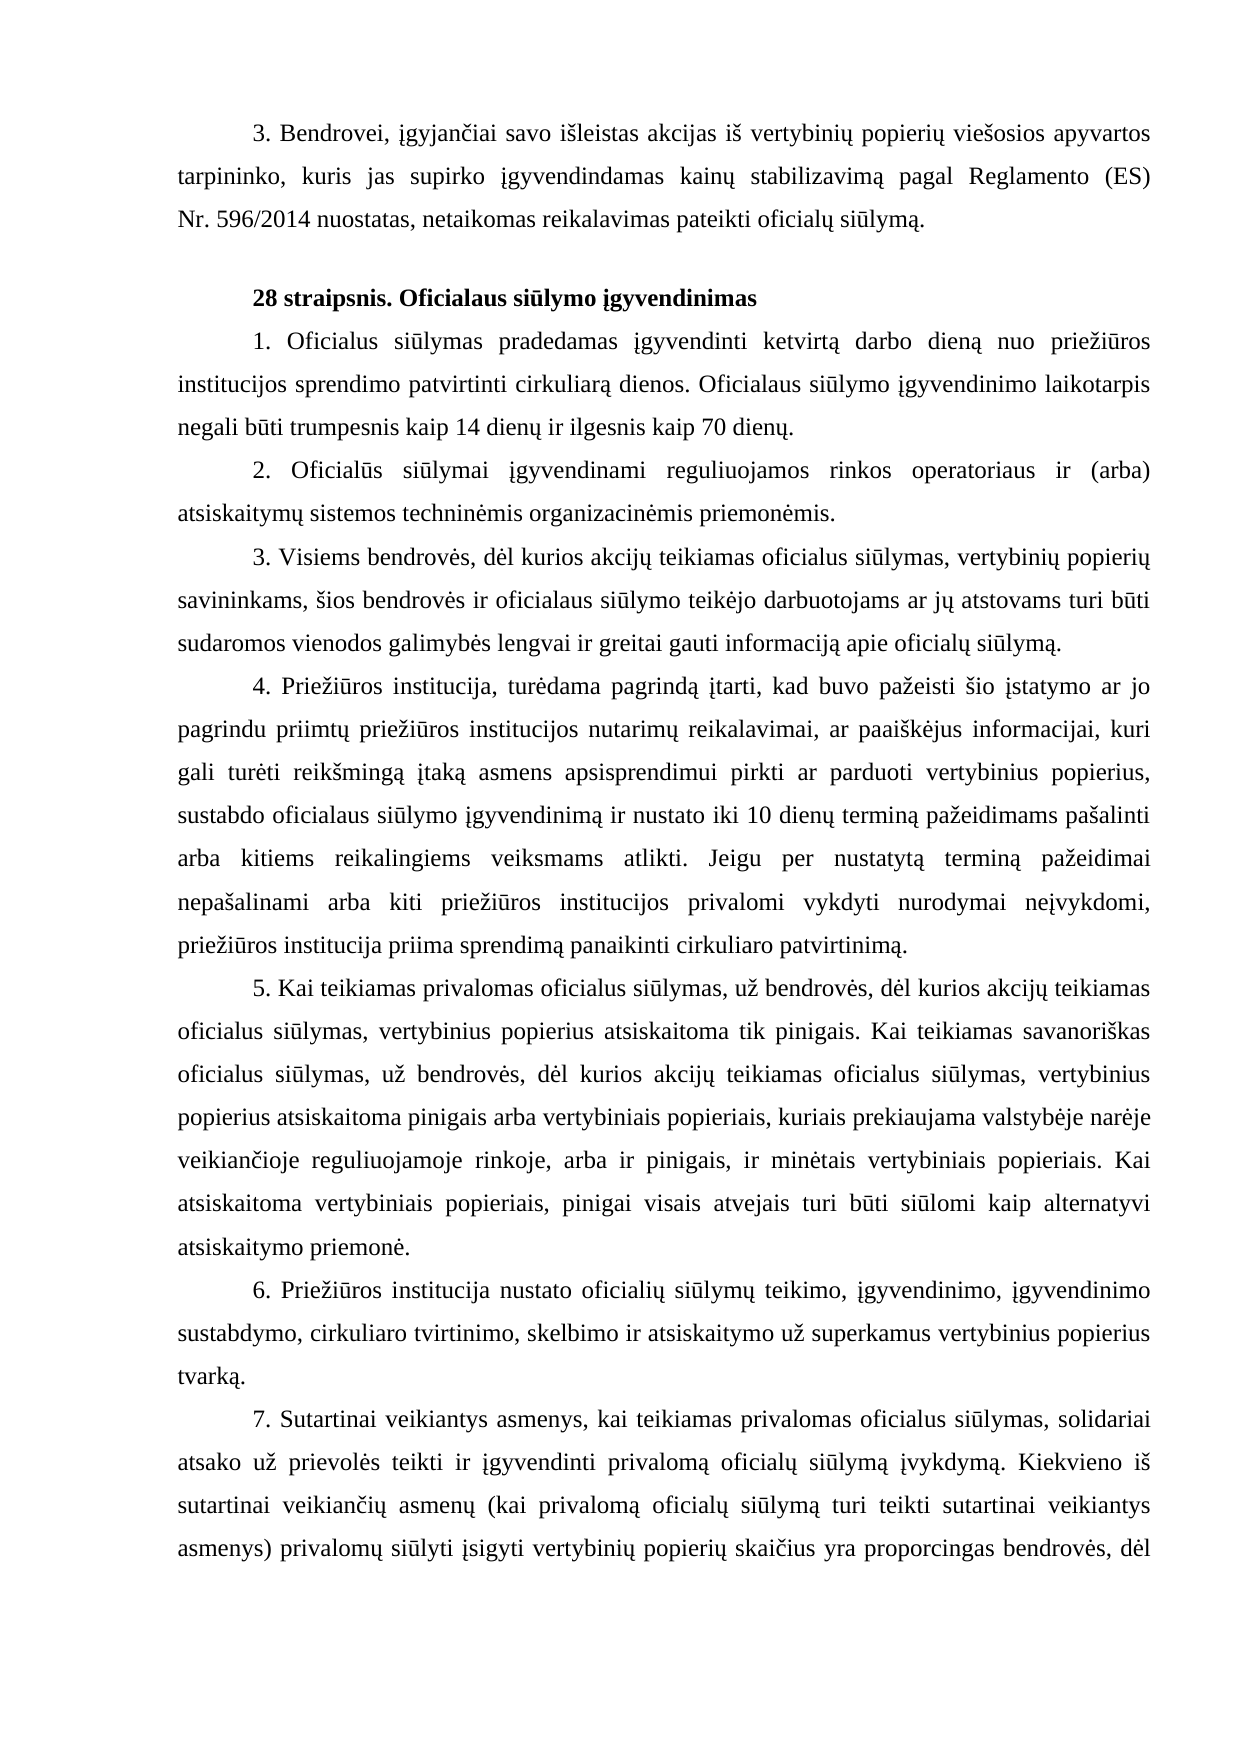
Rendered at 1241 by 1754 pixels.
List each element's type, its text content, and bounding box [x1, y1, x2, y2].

text 3. Bendrovei, įgyjančiai savo išleistas akcijas iš vertybinių popierių viešosios apyvartos tarpininko, kuris jas supirko įgyvendindamas kainų stabilizavimą pagal Reglamento (ES) Nr. 596/2014 nuostatas, netaikomas reikalavimas pateikti oficialų siūlymą. [177, 118, 1152, 233]
text 2. Oficialūs siūlymai įgyvendinami reguliuojamos rinkos operatoriaus ir (arba) atsiskaitymų sistemos techninėmis organizacinėmis priemonėmis. [177, 455, 1152, 527]
text 1. Oficialus siūlymas pradedamas įgyvendinti ketvirtą darbo dieną nuo priežiūros institucijos sprendimo patvirtinti cirkuliarą dienos. Oficialaus siūlymo įgyvendinimo laikotarpis negali būti trumpesnis kaip 14 dienų ir ilgesnis kaip 70 dienų. [177, 326, 1152, 441]
text 6. Priežiūros institucija nustato oficialių siūlymų teikimo, įgyvendinimo, įgyvendinimo sustabdymo, cirkuliaro tvirtinimo, skelbimo ir atsiskaitymo už superkamus vertybinius popierius tvarką. [177, 1275, 1152, 1390]
text 3. Visiems bendrovės, dėl kurios akcijų teikiamas oficialus siūlymas, vertybinių popierių savininkams, šios bendrovės ir oficialaus siūlymo teikėjo darbuotojams ar jų atstovams turi būti sudaromos vienodos galimybės lengvai ir greitai gauti informaciją apie oficialų siūlymą. [177, 542, 1152, 657]
text 28 straipsnis. Oficialaus siūlymo įgyvendinimas [177, 283, 1152, 312]
text 7. Sutartinai veikiantys asmenys, kai teikiamas privalomas oficialus siūlymas, solidariai atsako už prievolės teikti ir įgyvendinti privalomą oficialų siūlymą įvykdymą. Kiekvieno iš sutartinai veikiančių asmenų (kai privalomą oficialų siūlymą turi teikti sutartinai veikiantys asmenys) privalomų siūlyti įsigyti vertybinių popierių skaičius yra proporcingas bendrovės, dėl [177, 1404, 1152, 1562]
text 5. Kai teikiamas privalomas oficialus siūlymas, už bendrovės, dėl kurios akcijų teikiamas oficialus siūlymas, vertybinius popierius atsiskaitoma tik pinigais. Kai teikiamas savanoriškas oficialus siūlymas, už bendrovės, dėl kurios akcijų teikiamas oficialus siūlymas, vertybinius popierius atsiskaitoma pinigais arba vertybiniais popieriais, kuriais prekiaujama valstybėje narėje veikiančioje reguliuojamoje rinkoje, arba ir pinigais, ir minėtais vertybiniais popieriais. Kai atsiskaitoma vertybiniais popieriais, pinigai visais atvejais turi būti siūlomi kaip alternatyvi atsiskaitymo priemonė. [177, 973, 1152, 1260]
text 4. Priežiūros institucija, turėdama pagrindą įtarti, kad buvo pažeisti šio įstatymo ar jo pagrindu priimtų priežiūros institucijos nutarimų reikalavimai, ar paaiškėjus informacijai, kuri gali turėti reikšmingą įtaką asmens apsisprendimui pirkti ar parduoti vertybinius popierius, sustabdo oficialaus siūlymo įgyvendinimą ir nustato iki 10 dienų terminą pažeidimams pašalinti arba kitiems reikalingiems veiksmams atlikti. Jeigu per nustatytą terminą pažeidimai nepašalinami arba kiti priežiūros institucijos privalomi vykdyti nurodymai neįvykdomi, priežiūros institucija priima sprendimą panaikinti cirkuliaro patvirtinimą. [177, 671, 1152, 958]
